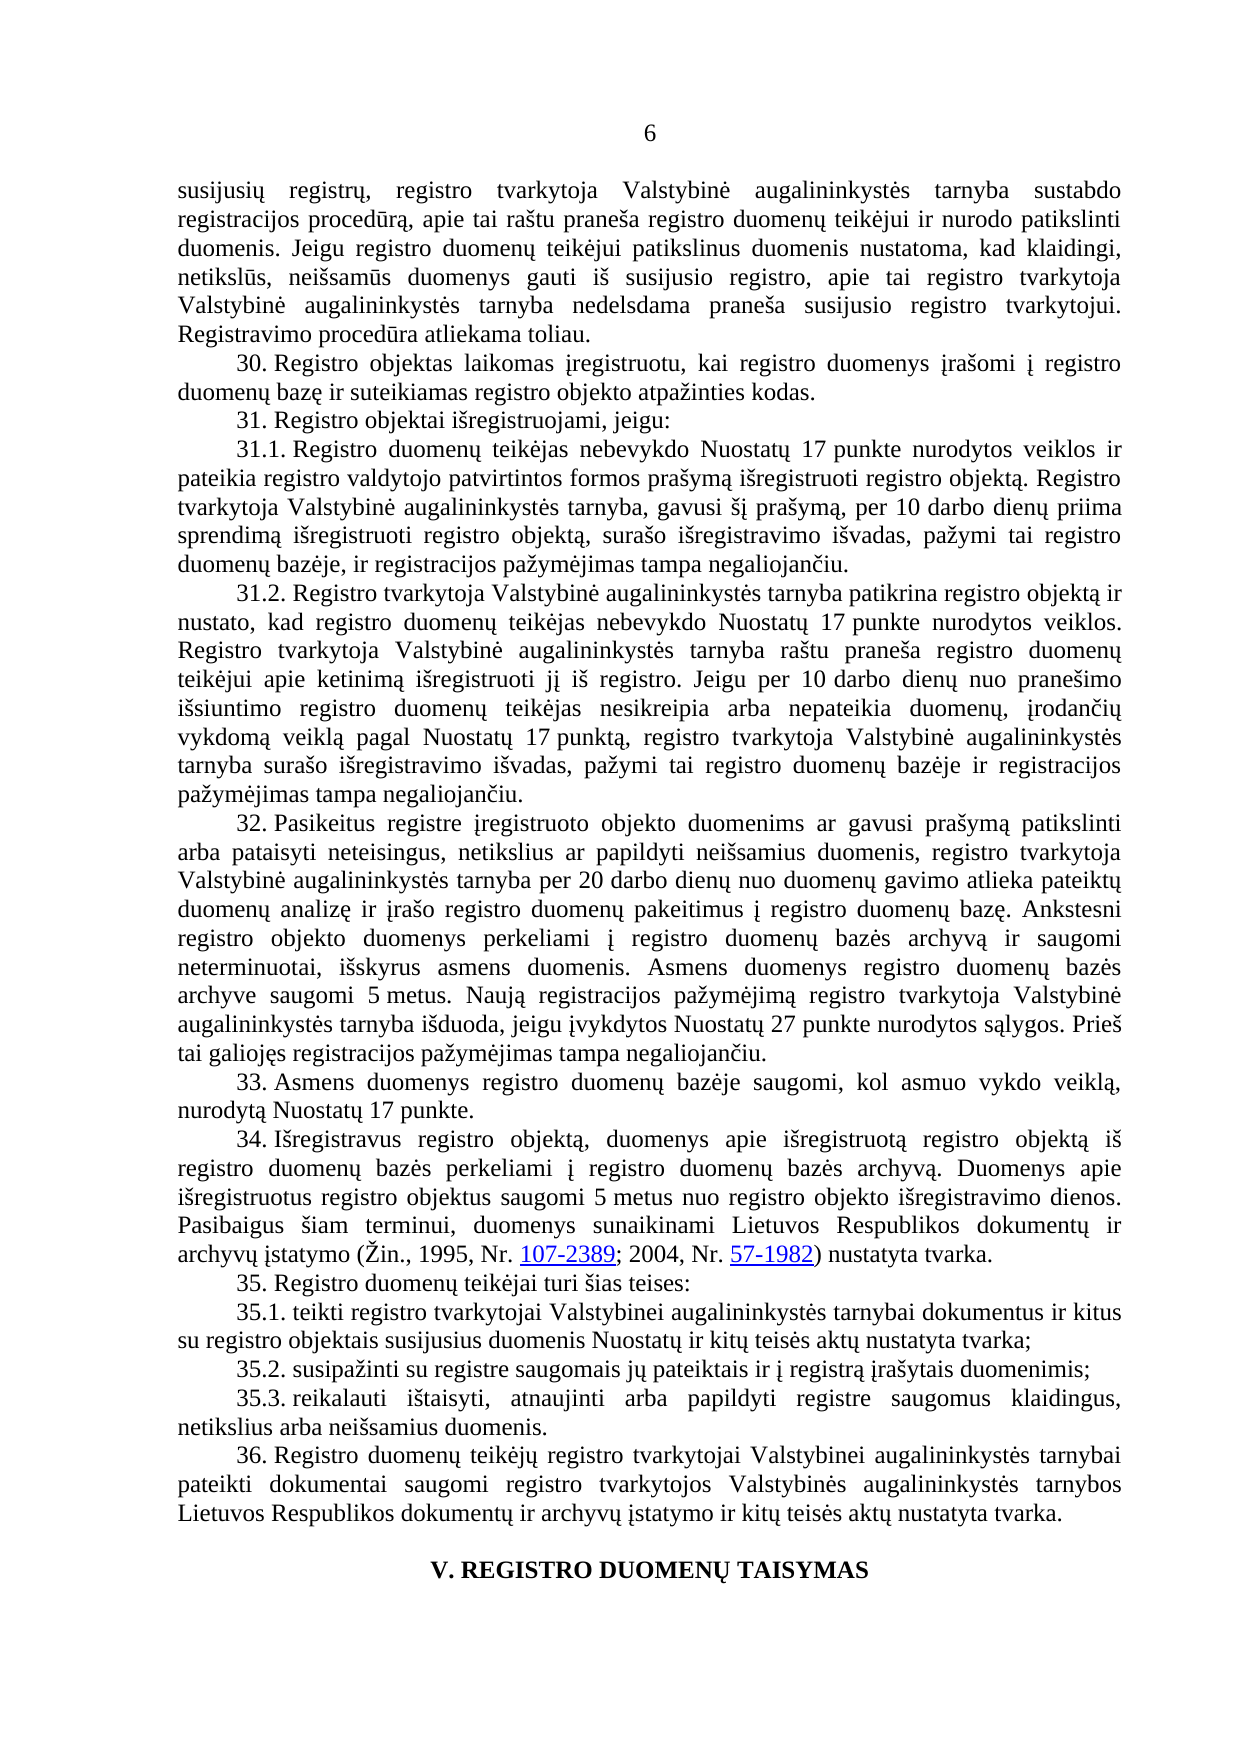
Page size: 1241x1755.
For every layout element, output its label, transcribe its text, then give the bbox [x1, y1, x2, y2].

text 31.2. Registro tvarkytoja Valstybinė augalininkystės tarnyba patikrina registro objektą ir nustato, kad registro duomenų teikėjas nebevykdo Nuostatų 17 punkte nurodytos veiklos. Registro tvarkytoja Valstybinė augalininkystės tarnyba raštu praneša registro duomenų teikėjui apie ketinimą išregistruoti jį iš registro. Jeigu per 10 darbo dienų nuo pranešimo išsiuntimo registro duomenų teikėjas nesikreipia arba nepateikia duomenų, įrodančių vykdomą veiklą pagal Nuostatų 17 punktą, registro tvarkytoja Valstybinė augalininkystės tarnyba surašo išregistravimo išvadas, pažymi tai registro duomenų bazėje ir registracijos pažymėjimas tampa negaliojančiu. [177, 578, 1122, 808]
text 35.3. reikalauti ištaisyti, atnaujinti arba papildyti registre saugomus klaidingus, netikslius arba neišsamius duomenis. [177, 1383, 1122, 1441]
text 35. Registro duomenų teikėjai turi šias teises: [177, 1268, 1122, 1297]
text 33. Asmens duomenys registro duomenų bazėje saugomi, kol asmuo vykdo veiklą, nurodytą Nuostatų 17 punkte. [177, 1067, 1122, 1124]
text 34. Išregistravus registro objektą, duomenys apie išregistruotą registro objektą iš registro duomenų bazės perkeliami į registro duomenų bazės archyvą. Duomenys apie išregistruotus registro objektus saugomi 5 metus nuo registro objekto išregistravimo dienos. Pasibaigus šiam terminui, duomenys sunaikinami Lietuvos Respublikos dokumentų ir archyvų įstatymo (Žin., 1995, Nr. 107-2389; 2004, Nr. 57-1982) nustatyta tvarka. [177, 1124, 1122, 1268]
text 30. Registro objektas laikomas įregistruotu, kai registro duomenys įrašomi į registro duomenų bazę ir suteikiamas registro objekto atpažinties kodas. [177, 348, 1122, 406]
text 36. Registro duomenų teikėjų registro tvarkytojai Valstybinei augalininkystės tarnybai pateikti dokumentai saugomi registro tvarkytojos Valstybinės augalininkystės tarnybos Lietuvos Respublikos dokumentų ir archyvų įstatymo ir kitų teisės aktų nustatyta tvarka. [177, 1441, 1122, 1527]
text 32. Pasikeitus registre įregistruoto objekto duomenims ar gavusi prašymą patikslinti arba pataisyti neteisingus, netikslius ar papildyti neišsamius duomenis, registro tvarkytoja Valstybinė augalininkystės tarnyba per 20 darbo dienų nuo duomenų gavimo atlieka pateiktų duomenų analizę ir įrašo registro duomenų pakeitimus į registro duomenų bazę. Ankstesni registro objekto duomenys perkeliami į registro duomenų bazės archyvą ir saugomi neterminuotai, išskyrus asmens duomenis. Asmens duomenys registro duomenų bazės archyve saugomi 5 metus. Naują registracijos pažymėjimą registro tvarkytoja Valstybinė augalininkystės tarnyba išduoda, jeigu įvykdytos Nuostatų 27 punkte nurodytos sąlygos. Prieš tai galiojęs registracijos pažymėjimas tampa negaliojančiu. [177, 808, 1122, 1067]
text 35.1. teikti registro tvarkytojai Valstybinei augalininkystės tarnybai dokumentus ir kitus su registro objektais susijusius duomenis Nuostatų ir kitų teisės aktų nustatyta tvarka; [177, 1297, 1122, 1354]
text 31. Registro objektai išregistruojami, jeigu: [177, 406, 1122, 434]
text V. REGISTRO DUOMENŲ TAISYMAS [177, 1556, 1122, 1584]
text 35.2. susipažinti su registre saugomais jų pateiktais ir į registrą įrašytais duomenimis; [177, 1354, 1122, 1383]
text susijusių registrų, registro tvarkytoja Valstybinė augalininkystės tarnyba sustabdo registracijos procedūrą, apie tai raštu praneša registro duomenų teikėjui ir nurodo patikslinti duomenis. Jeigu registro duomenų teikėjui patikslinus duomenis nustatoma, kad klaidingi, netikslūs, neišsamūs duomenys gauti iš susijusio registro, apie tai registro tvarkytoja Valstybinė augalininkystės tarnyba nedelsdama praneša susijusio registro tvarkytojui. Registravimo procedūra atliekama toliau. [177, 176, 1122, 348]
text 31.1. Registro duomenų teikėjas nebevykdo Nuostatų 17 punkte nurodytos veiklos ir pateikia registro valdytojo patvirtintos formos prašymą išregistruoti registro objektą. Registro tvarkytoja Valstybinė augalininkystės tarnyba, gavusi šį prašymą, per 10 darbo dienų priima sprendimą išregistruoti registro objektą, surašo išregistravimo išvadas, pažymi tai registro duomenų bazėje, ir registracijos pažymėjimas tampa negaliojančiu. [177, 434, 1122, 578]
